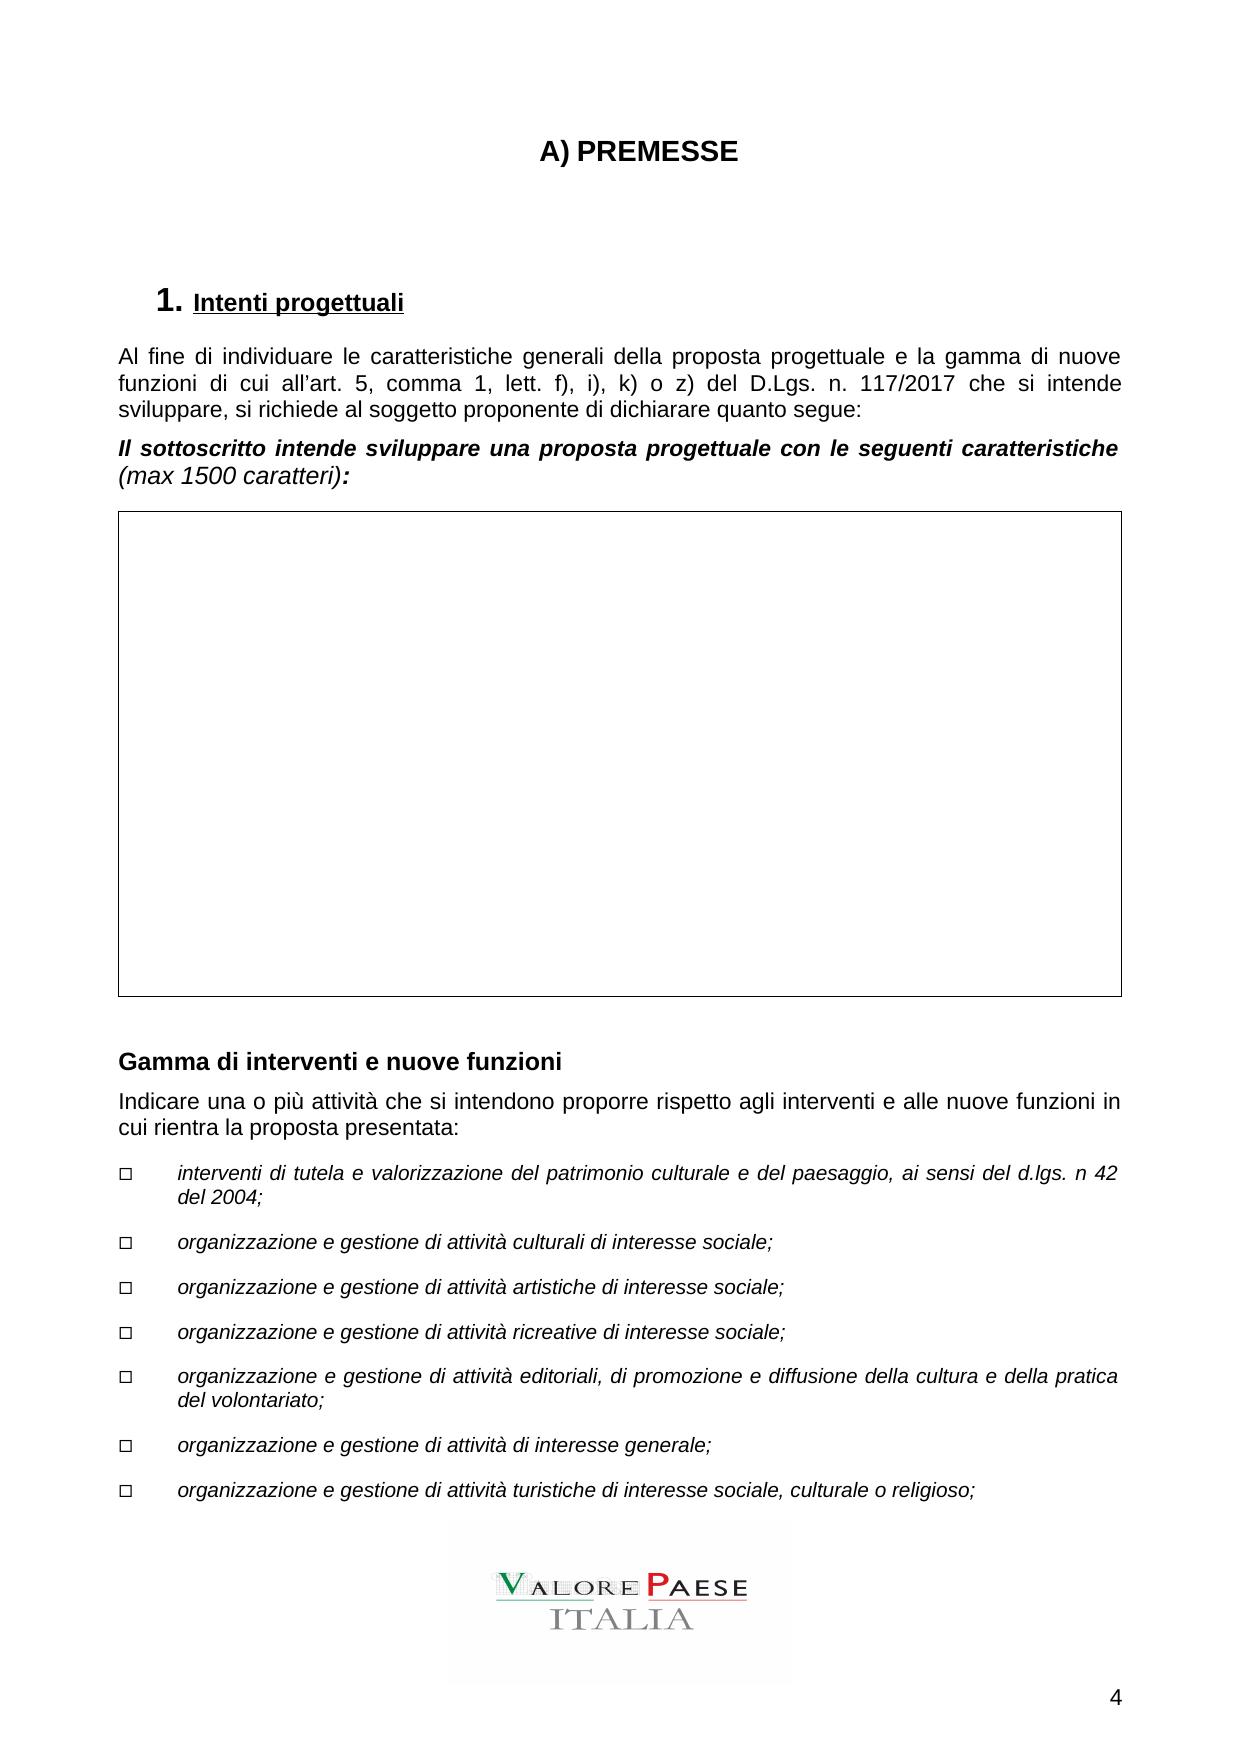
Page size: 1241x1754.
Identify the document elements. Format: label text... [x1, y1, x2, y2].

list organizzazione e gestione di attività ricreative di interesse sociale; [118, 1319, 1122, 1343]
list organizzazione e gestione di attività turistiche di interesse sociale, culturale o religioso; [118, 1478, 1122, 1502]
list PREMESSE [156, 134, 1122, 167]
list Intenti progettuali [156, 280, 1122, 318]
text Al fine di individuare le caratteristiche generali della proposta progettuale e la gamma di nuove funzioni di cui all’art. 5, comma 1, lett. f), i), k) o z) del D.Lgs. n. 117/2017 che si intende sviluppare, si richiede al soggetto proponente di dichiarare quanto segue: [118, 343, 1122, 422]
table_header [119, 512, 1121, 996]
list organizzazione e gestione di attività artistiche di interesse sociale; [118, 1275, 1122, 1299]
list organizzazione e gestione di attività culturali di interesse sociale; [118, 1230, 1122, 1254]
text Gamma di interventi e nuove funzioni [118, 1046, 1122, 1075]
list interventi di tutela e valorizzazione del patrimonio culturale e del paesaggio, ai sensi del d.lgs. n 42 del 2004; [118, 1161, 1122, 1209]
list organizzazione e gestione di attività editoriali, di promozione e diffusione della cultura e della pratica del volontariato; [118, 1364, 1122, 1412]
list organizzazione e gestione di attività di interesse generale; [118, 1433, 1122, 1457]
text Il sottoscritto intende sviluppare una proposta progettuale con le seguenti caratteristiche (max 1500 caratteri): [118, 435, 1122, 490]
text Indicare una o più attività che si intendono proporre rispetto agli interventi e alle nuove funzioni in cui rientra la proposta presentata: [118, 1088, 1122, 1140]
